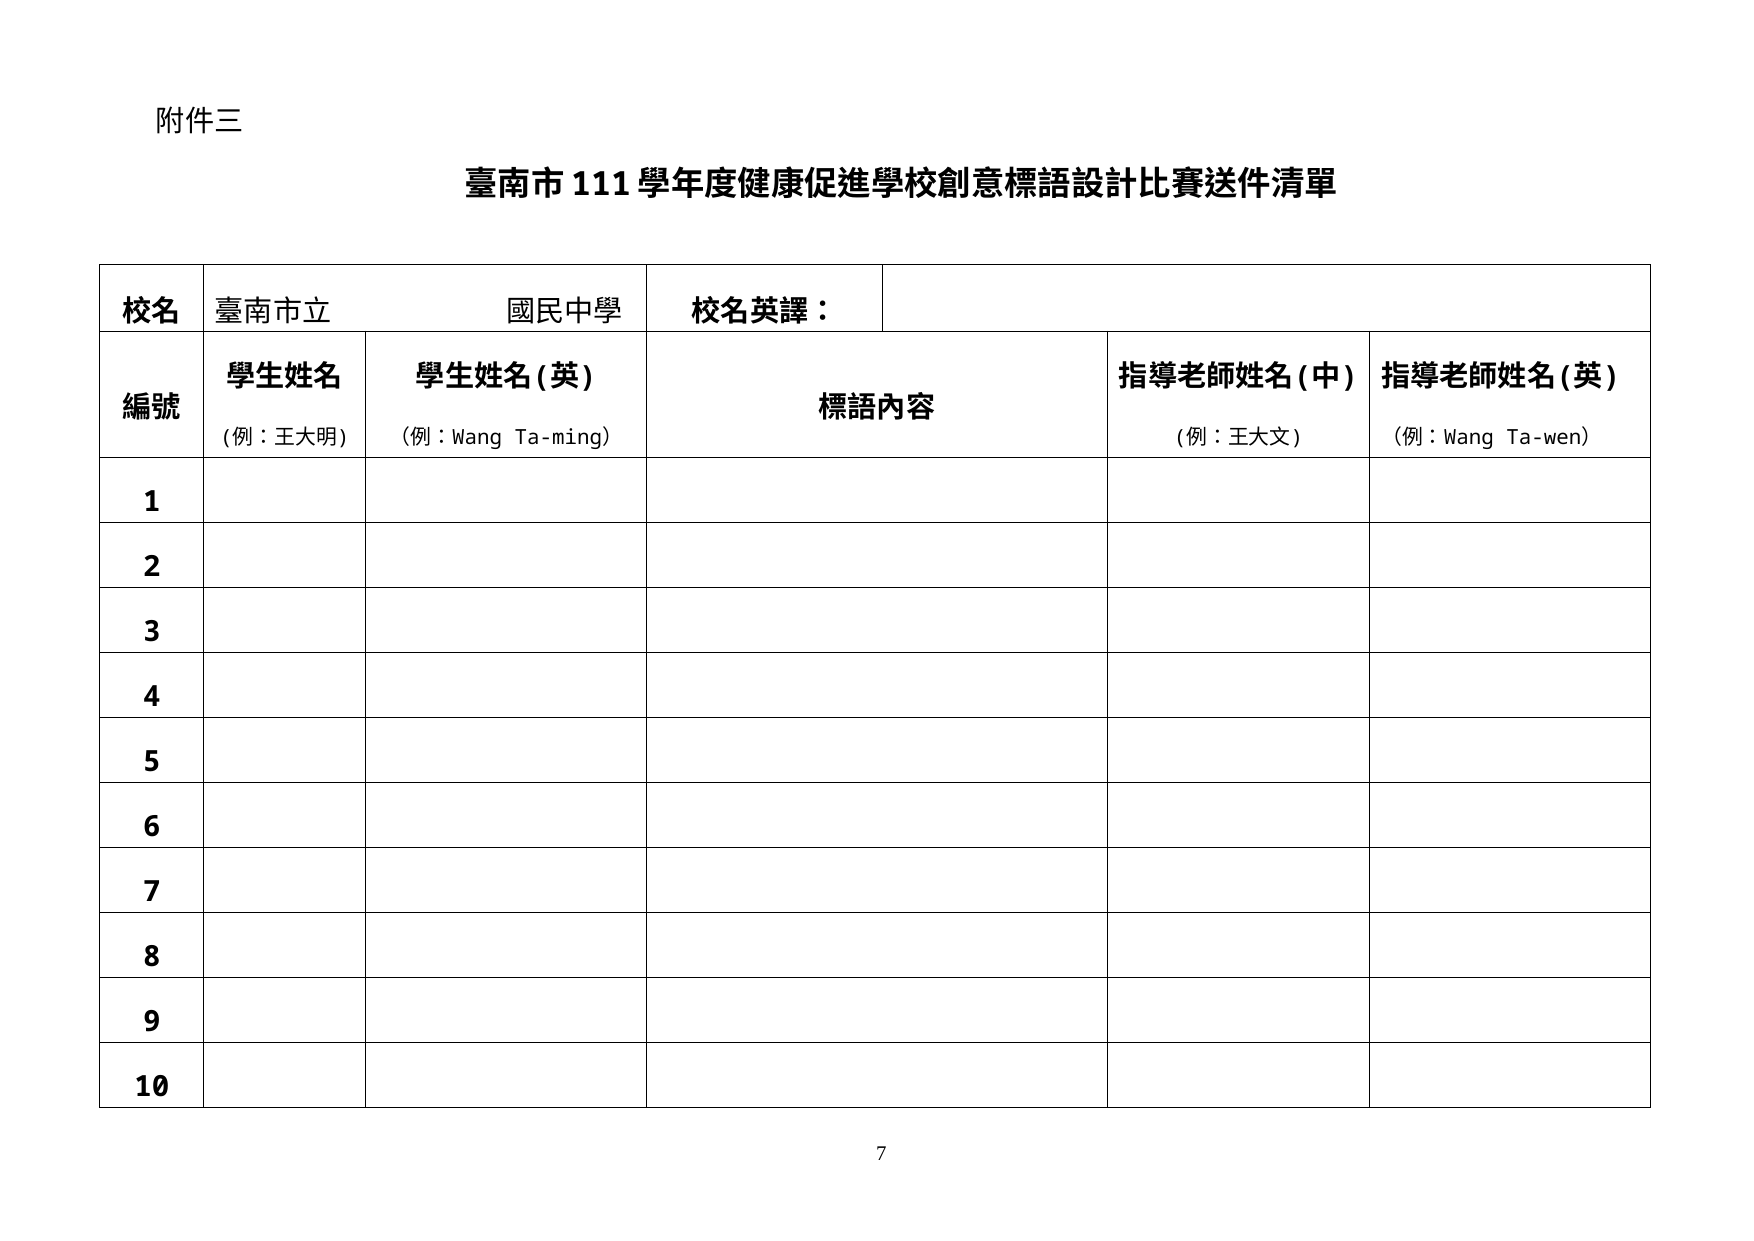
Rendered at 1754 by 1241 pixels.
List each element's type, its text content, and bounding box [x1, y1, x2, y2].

table_cell [366, 458, 646, 522]
table_cell [1108, 783, 1369, 847]
table_header 校名英譯： [647, 265, 882, 331]
table_cell [204, 458, 365, 522]
table_cell [1108, 653, 1369, 717]
table_cell [647, 783, 1107, 847]
table_cell [204, 523, 365, 587]
table_cell 標語內容 [647, 332, 1107, 457]
table_cell 1 [100, 458, 203, 522]
table_cell [1108, 913, 1369, 977]
table_cell [204, 1043, 365, 1107]
table_cell [204, 588, 365, 652]
table_cell [1370, 1043, 1650, 1107]
table_cell [1370, 978, 1650, 1042]
table_cell [1370, 523, 1650, 587]
table_header 校名 [100, 265, 203, 331]
table_cell [1108, 1043, 1369, 1107]
table_cell [647, 978, 1107, 1042]
table_cell [366, 653, 646, 717]
table_cell [647, 588, 1107, 652]
table_cell [647, 458, 1107, 522]
table_cell [366, 718, 646, 782]
table_cell 指導老師姓名(英) （例：Wang Ta-wen） [1370, 332, 1650, 457]
table_cell 6 [100, 783, 203, 847]
table_cell [204, 653, 365, 717]
table_cell [647, 523, 1107, 587]
table_cell [647, 653, 1107, 717]
table_cell 5 [100, 718, 203, 782]
table_cell [1108, 848, 1369, 912]
table_cell [366, 588, 646, 652]
table_cell [1370, 718, 1650, 782]
table_header 臺南市立 國民中學 [204, 265, 646, 331]
table_cell [366, 913, 646, 977]
table_cell [1108, 523, 1369, 587]
table_cell [647, 1043, 1107, 1107]
table_cell [1370, 913, 1650, 977]
table_cell [1108, 588, 1369, 652]
table_cell [366, 1043, 646, 1107]
table_cell [366, 523, 646, 587]
text 附件三 [156, 77, 1636, 139]
table_cell 指導老師姓名(中) (例：王大文) [1108, 332, 1369, 457]
table_cell [1108, 978, 1369, 1042]
table_cell 8 [100, 913, 203, 977]
table_cell 學生姓名(例：王大明) [204, 332, 365, 457]
text 臺南市111學年度健康促進學校創意標語設計比賽送件清單 [166, 139, 1636, 202]
table_cell [204, 783, 365, 847]
table_cell [1108, 718, 1369, 782]
table_cell [204, 913, 365, 977]
table_cell [1370, 458, 1650, 522]
table_header [883, 265, 1650, 331]
table_cell [647, 913, 1107, 977]
table_cell 編號 [100, 332, 203, 457]
table_cell [204, 978, 365, 1042]
table_cell [1370, 848, 1650, 912]
table_cell 2 [100, 523, 203, 587]
table_cell [647, 718, 1107, 782]
table_cell [204, 848, 365, 912]
table_cell 學生姓名(英) （例：Wang Ta-ming） [366, 332, 646, 457]
table_cell [1370, 653, 1650, 717]
table_cell [366, 978, 646, 1042]
table_cell [204, 718, 365, 782]
table_cell 10 [100, 1043, 203, 1107]
table_cell 9 [100, 978, 203, 1042]
table_cell 7 [100, 848, 203, 912]
table_cell [366, 848, 646, 912]
table_cell [1108, 458, 1369, 522]
table_cell [647, 848, 1107, 912]
table_cell [1370, 588, 1650, 652]
table_cell [366, 783, 646, 847]
table_cell 3 [100, 588, 203, 652]
table_cell 4 [100, 653, 203, 717]
table_cell [1370, 783, 1650, 847]
